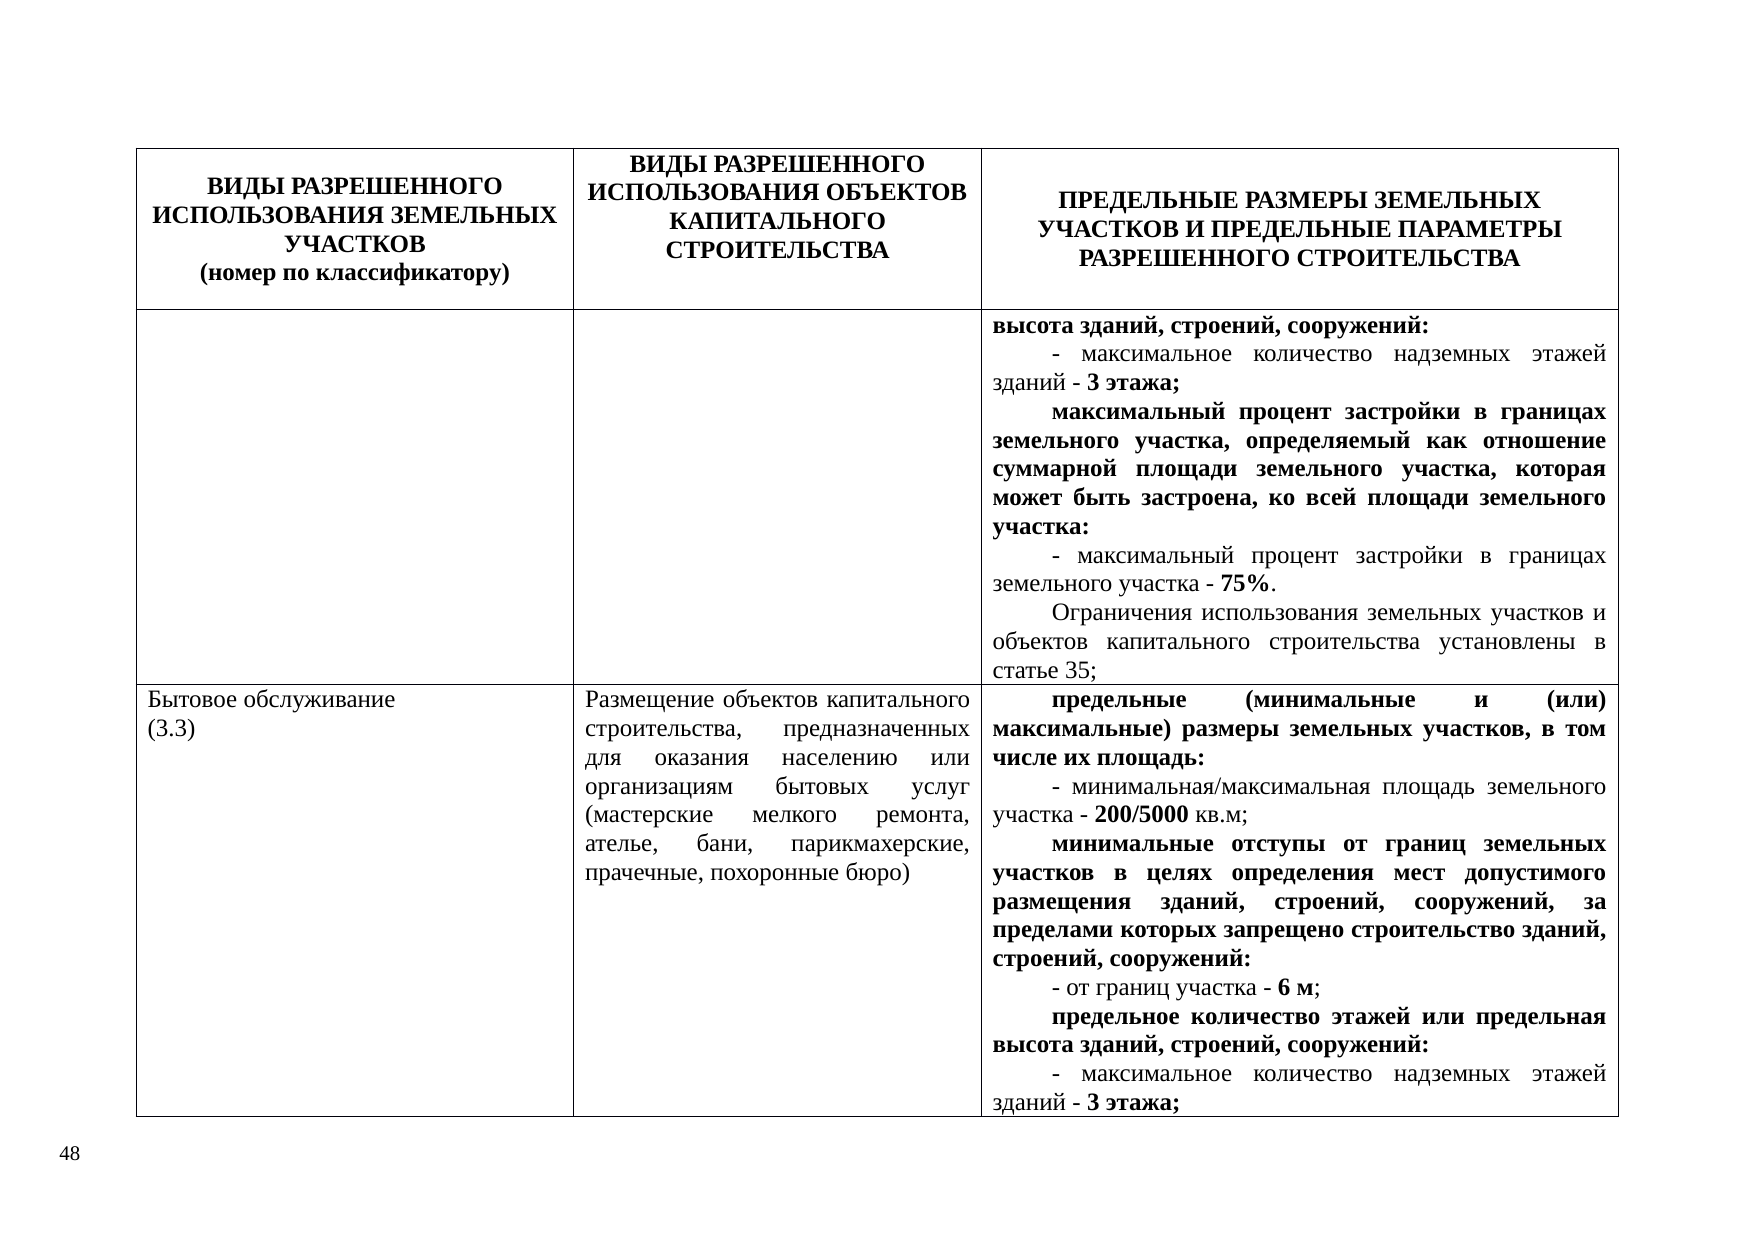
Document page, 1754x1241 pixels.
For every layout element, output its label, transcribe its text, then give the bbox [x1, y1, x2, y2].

table_cell Размещение объектов капитального строительства, предназначенных для оказания населению или организациям бытовых услуг (мастерские мелкого ремонта, ателье, бани, парикмахерские, прачечные, похоронные бюро) [574, 685, 981, 1116]
table_cell предельные (минимальные и (или) максимальные) размеры земельных участков, в том числе их площадь: - минимальная/максимальная площадь земельного участка - 200/5000 кв.м; минимальные отступы от границ земельных участков в целях определения мест допустимого размещения зданий, строений, сооружений, за пределами которых запрещено строительство зданий, строений, сооружений: - от границ участка - 6 м; предельное количество этажей или предельная высота зданий, строений, сооружений: - максимальное количество надземных этажей зданий - 3 этажа; [982, 685, 1618, 1116]
table_cell высота зданий, строений, сооружений: - максимальное количество надземных этажей зданий - 3 этажа; максимальный процент застройки в границах земельного участка, определяемый как отношение суммарной площади земельного участка, которая может быть застроена, ко всей площади земельного участка: - максимальный процент застройки в границах земельного участка - 75%. Ограничения использования земельных участков и объектов капитального строительства установлены в статье 35; [982, 310, 1618, 683]
table_header ВИДЫ РАЗРЕШЕННОГО ИСПОЛЬЗОВАНИЯ ОБЪЕКТОВ КАПИТАЛЬНОГО СТРОИТЕЛЬСТВА [574, 149, 981, 309]
table_cell [137, 310, 573, 683]
table_header ПРЕДЕЛЬНЫЕ РАЗМЕРЫ ЗЕМЕЛЬНЫХ УЧАСТКОВ И ПРЕДЕЛЬНЫЕ ПАРАМЕТРЫ РАЗРЕШЕННОГО СТРОИТЕЛЬСТВА [982, 149, 1618, 309]
table_header ВИДЫ РАЗРЕШЕННОГО ИСПОЛЬЗОВАНИЯ ЗЕМЕЛЬНЫХ УЧАСТКОВ (номер по классификатору) [137, 149, 573, 309]
table_cell Бытовое обслуживание (3.3) [137, 685, 573, 1116]
table_cell [574, 310, 981, 683]
